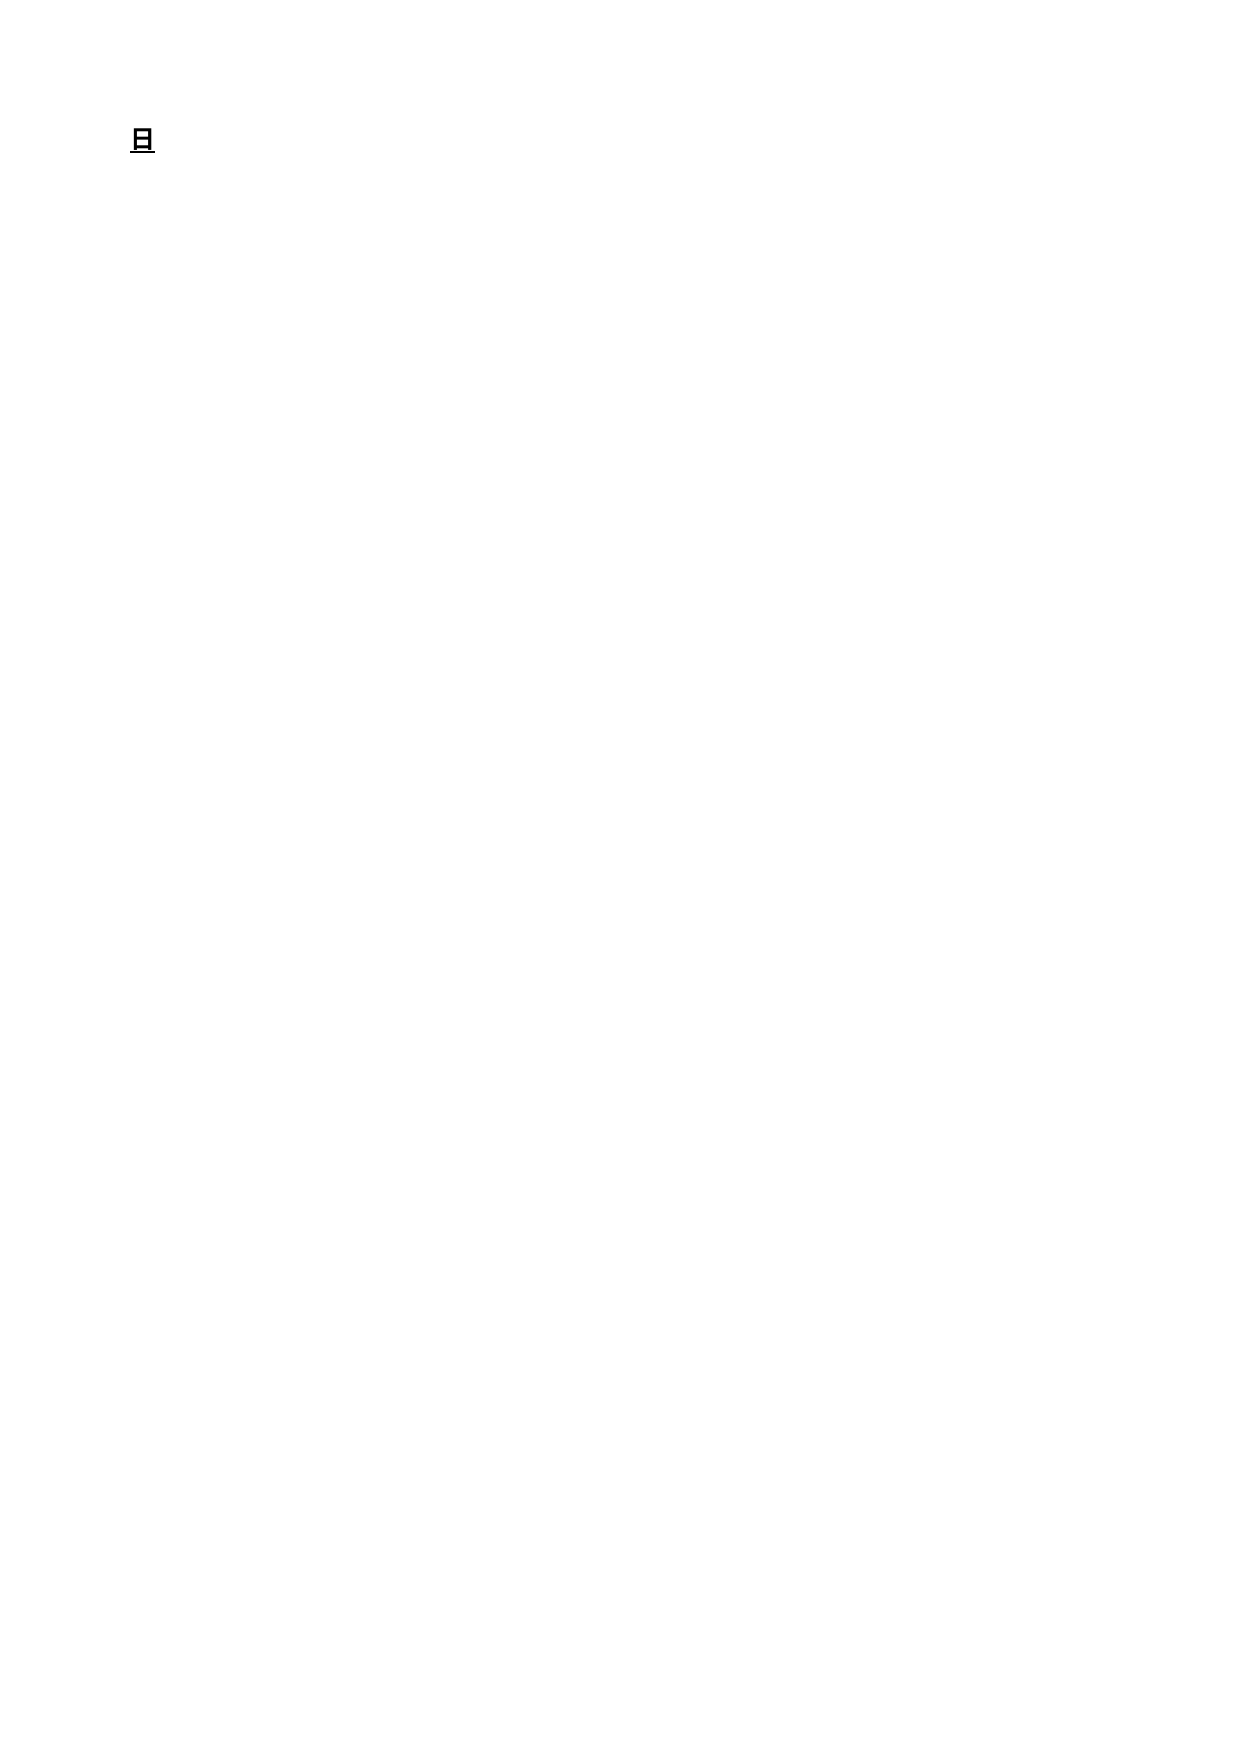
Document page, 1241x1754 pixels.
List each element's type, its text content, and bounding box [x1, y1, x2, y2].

text 日 [130, 96, 1087, 159]
